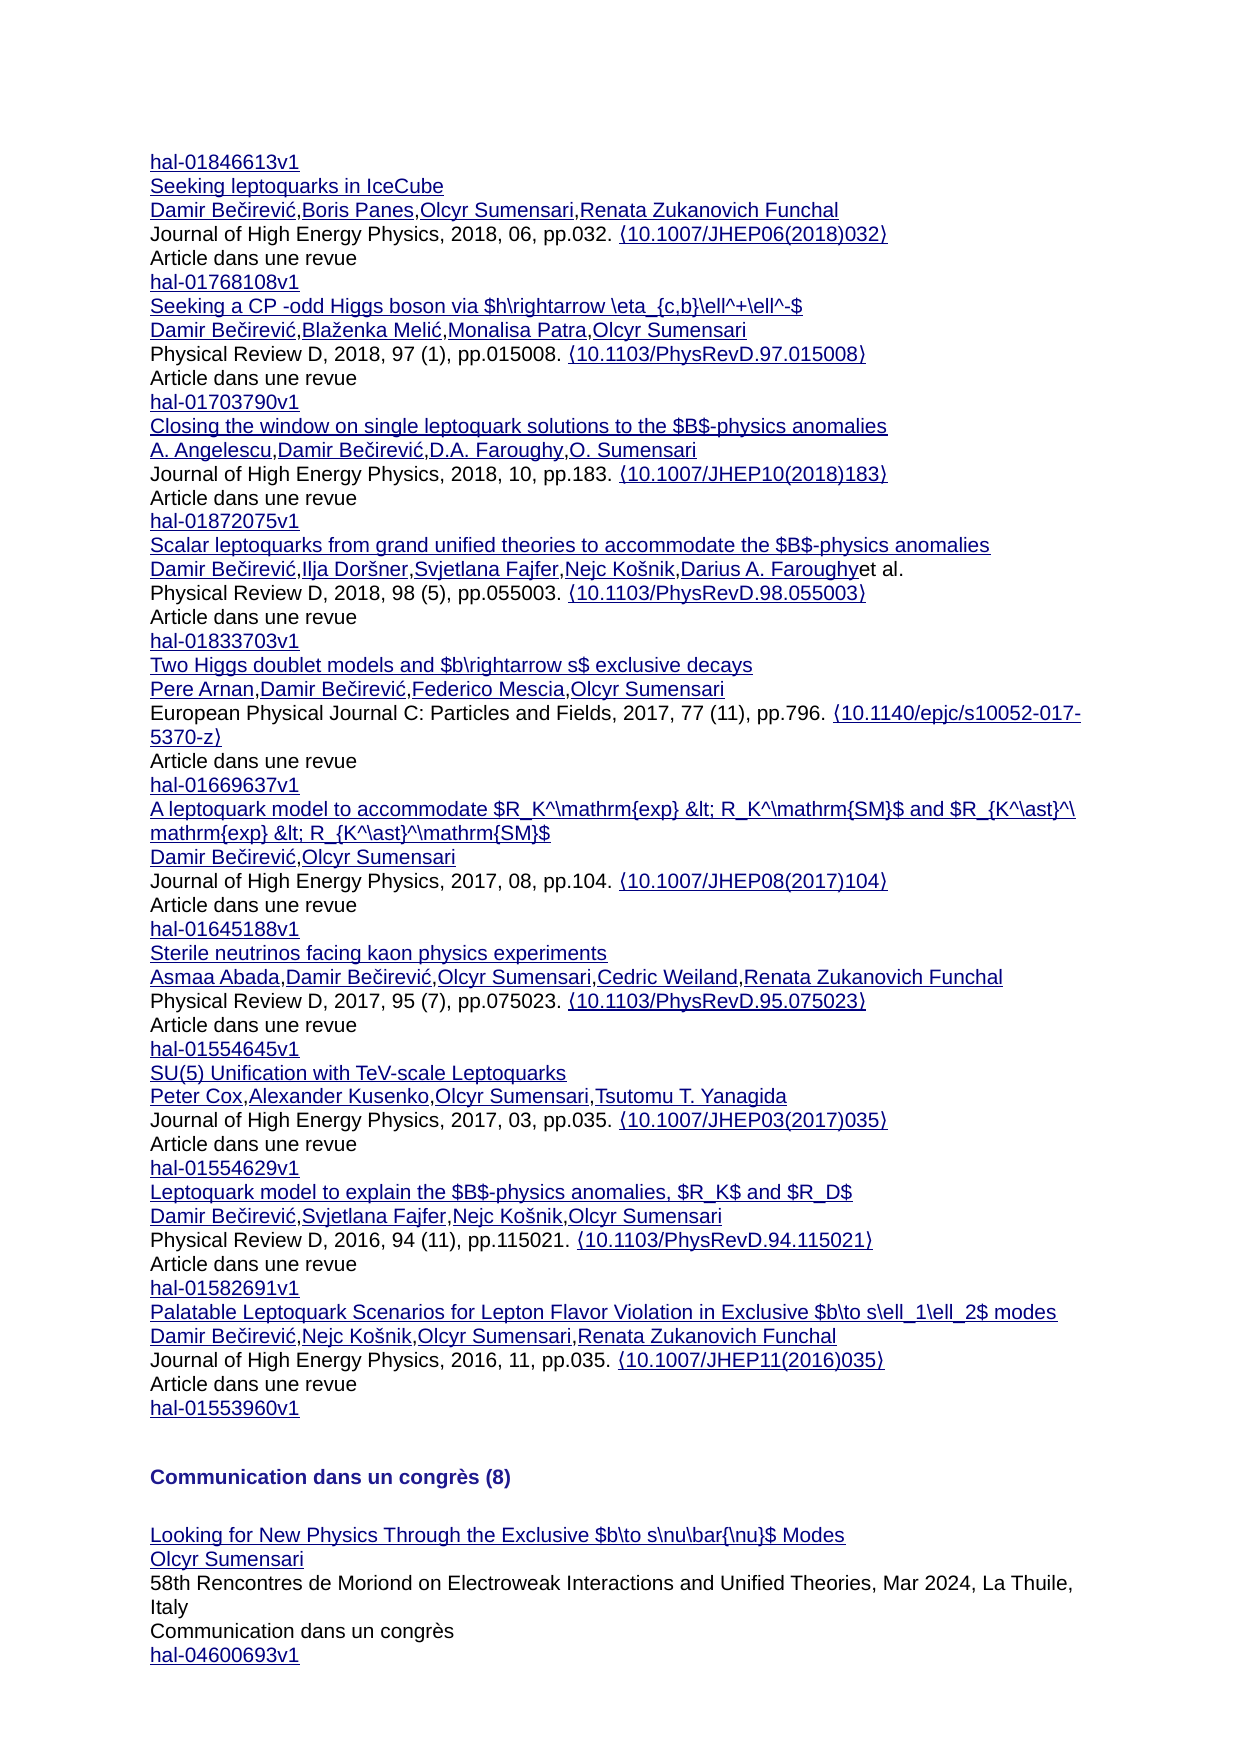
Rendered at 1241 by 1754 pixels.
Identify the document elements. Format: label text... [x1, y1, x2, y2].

table_cell Two Higgs doublet models and $b\rightarrow s$ exclusive decays Pere Arnan,Damir Bečirević,Federico Mescia,Olcyr Sumensari European Physical Journal C: Particles and Fields, 2017, 77 (11), pp.796. ⟨10.1140/epjc/s10052-017-5370-z⟩ Article dans une revue hal-01669637v1 [150, 653, 1090, 797]
table_cell SU(5) Unification with TeV-scale Leptoquarks Peter Cox,Alexander Kusenko,Olcyr Sumensari,Tsutomu T. Yanagida Journal of High Energy Physics, 2017, 03, pp.035. ⟨10.1007/JHEP03(2017)035⟩ Article dans une revue hal-01554629v1 [150, 1060, 1090, 1180]
table_cell Palatable Leptoquark Scenarios for Lepton Flavor Violation in Exclusive $b\to s\ell_1\ell_2$ modes Damir Bečirević,Nejc Košnik,Olcyr Sumensari,Renata Zukanovich Funchal Journal of High Energy Physics, 2016, 11, pp.035. ⟨10.1007/JHEP11(2016)035⟩ Article dans une revue hal-01553960v1 [150, 1300, 1090, 1420]
table_cell Seeking leptoquarks in IceCube Damir Bečirević,Boris Panes,Olcyr Sumensari,Renata Zukanovich Funchal Journal of High Energy Physics, 2018, 06, pp.032. ⟨10.1007/JHEP06(2018)032⟩ Article dans une revue hal-01768108v1 [150, 174, 1090, 294]
table_cell Closing the window on single leptoquark solutions to the $B$-physics anomalies A. Angelescu,Damir Bečirević,D.A. Faroughy,O. Sumensari Journal of High Energy Physics, 2018, 10, pp.183. ⟨10.1007/JHEP10(2018)183⟩ Article dans une revue hal-01872075v1 [150, 414, 1090, 533]
subtitle Communication dans un congrès (8) [150, 1464, 1090, 1488]
table_cell A leptoquark model to accommodate $R_K^\mathrm{exp} &lt; R_K^\mathrm{SM}$ and $R_{K^\ast}^\mathrm{exp} &lt; R_{K^\ast}^\mathrm{SM}$ Damir Bečirević,Olcyr Sumensari Journal of High Energy Physics, 2017, 08, pp.104. ⟨10.1007/JHEP08(2017)104⟩ Article dans une revue hal-01645188v1 [150, 797, 1090, 941]
table_cell hal-01846613v1 [150, 150, 1090, 174]
table_cell Sterile neutrinos facing kaon physics experiments Asmaa Abada,Damir Bečirević,Olcyr Sumensari,Cedric Weiland,Renata Zukanovich Funchal Physical Review D, 2017, 95 (7), pp.075023. ⟨10.1103/PhysRevD.95.075023⟩ Article dans une revue hal-01554645v1 [150, 941, 1090, 1060]
table_cell Leptoquark model to explain the $B$-physics anomalies, $R_K$ and $R_D$ Damir Bečirević,Svjetlana Fajfer,Nejc Košnik,Olcyr Sumensari Physical Review D, 2016, 94 (11), pp.115021. ⟨10.1103/PhysRevD.94.115021⟩ Article dans une revue hal-01582691v1 [150, 1180, 1090, 1300]
table_cell Seeking a CP -odd Higgs boson via $h\rightarrow \eta_{c,b}\ell^+\ell^-$ Damir Bečirević,Blaženka Melić,Monalisa Patra,Olcyr Sumensari Physical Review D, 2018, 97 (1), pp.015008. ⟨10.1103/PhysRevD.97.015008⟩ Article dans une revue hal-01703790v1 [150, 294, 1090, 413]
table_cell Scalar leptoquarks from grand unified theories to accommodate the $B$-physics anomalies Damir Bečirević,Ilja Doršner,Svjetlana Fajfer,Nejc Košnik,Darius A. Faroughyet al. Physical Review D, 2018, 98 (5), pp.055003. ⟨10.1103/PhysRevD.98.055003⟩ Article dans une revue hal-01833703v1 [150, 533, 1090, 653]
table_header Looking for New Physics Through the Exclusive $b\to s\nu\bar{\nu}$ Modes Olcyr Sumensari 58th Rencontres de Moriond on Electroweak Interactions and Unified Theories, Mar 2024, La Thuile, Italy Communication dans un congrès hal-04600693v1 [150, 1523, 1090, 1667]
